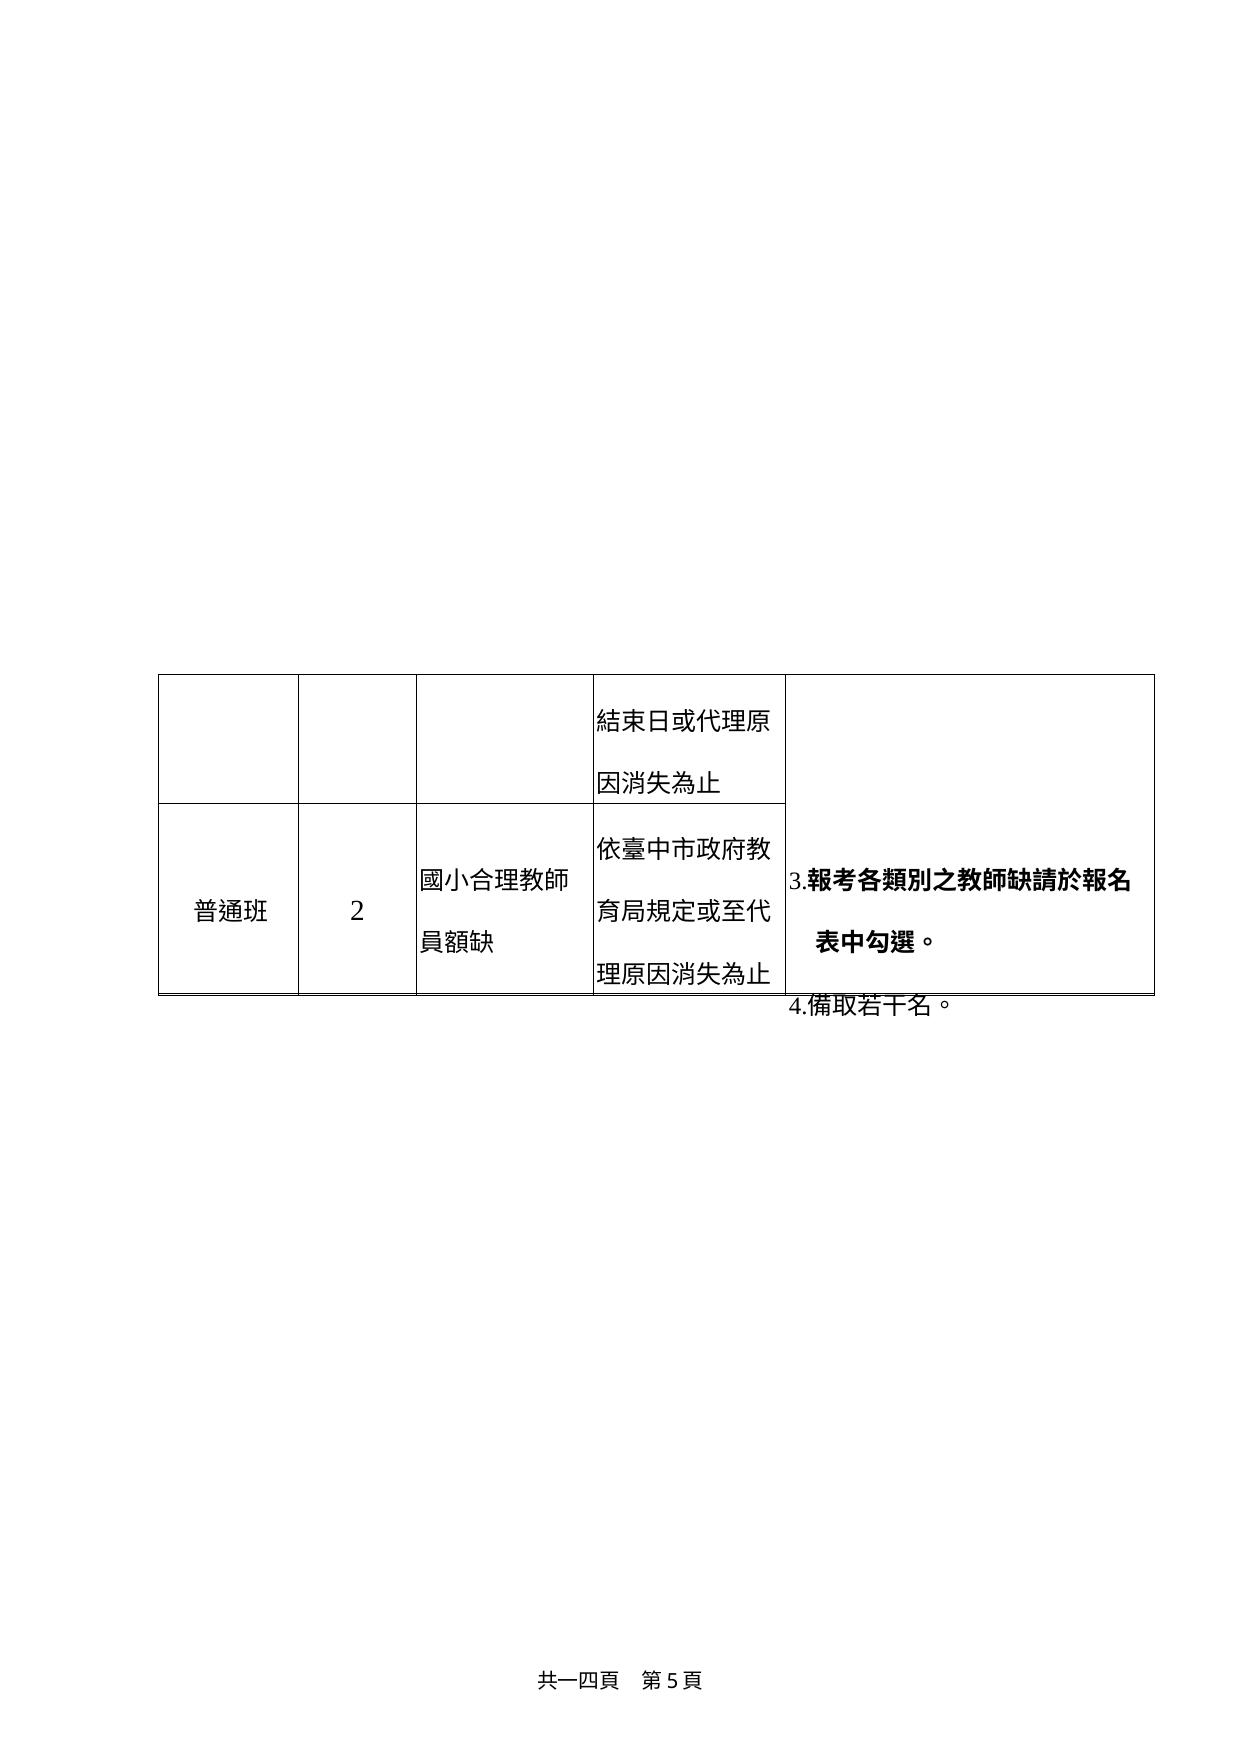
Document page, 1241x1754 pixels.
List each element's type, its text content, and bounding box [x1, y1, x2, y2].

table_cell 國小合理教師員額缺 [417, 804, 593, 993]
table_cell 1.合理教師員額缺為教育部國民教育署補助各地方政府111學年度推動國小合理教師員額計畫經費，經臺中市政府教育局核定後進用。 2.普通班代理教師正取共13位，依錄取順序佔缺，並以實缺為優先，留職停薪缺次之，普通班合理員額缺再次之。 3.報考各類別之教師缺請於報名表中勾選。 4.備取若干名。 [786, 675, 1154, 993]
table_cell 結束日或代理原因消失為止 [594, 675, 785, 802]
table_cell 2 [299, 804, 416, 993]
table_cell 依臺中市政府教育局規定或至代理原因消失為止 [594, 804, 785, 993]
table_cell [417, 675, 593, 802]
table_cell [299, 675, 416, 802]
table_cell 普通班 [159, 804, 298, 993]
table_cell [159, 675, 298, 802]
